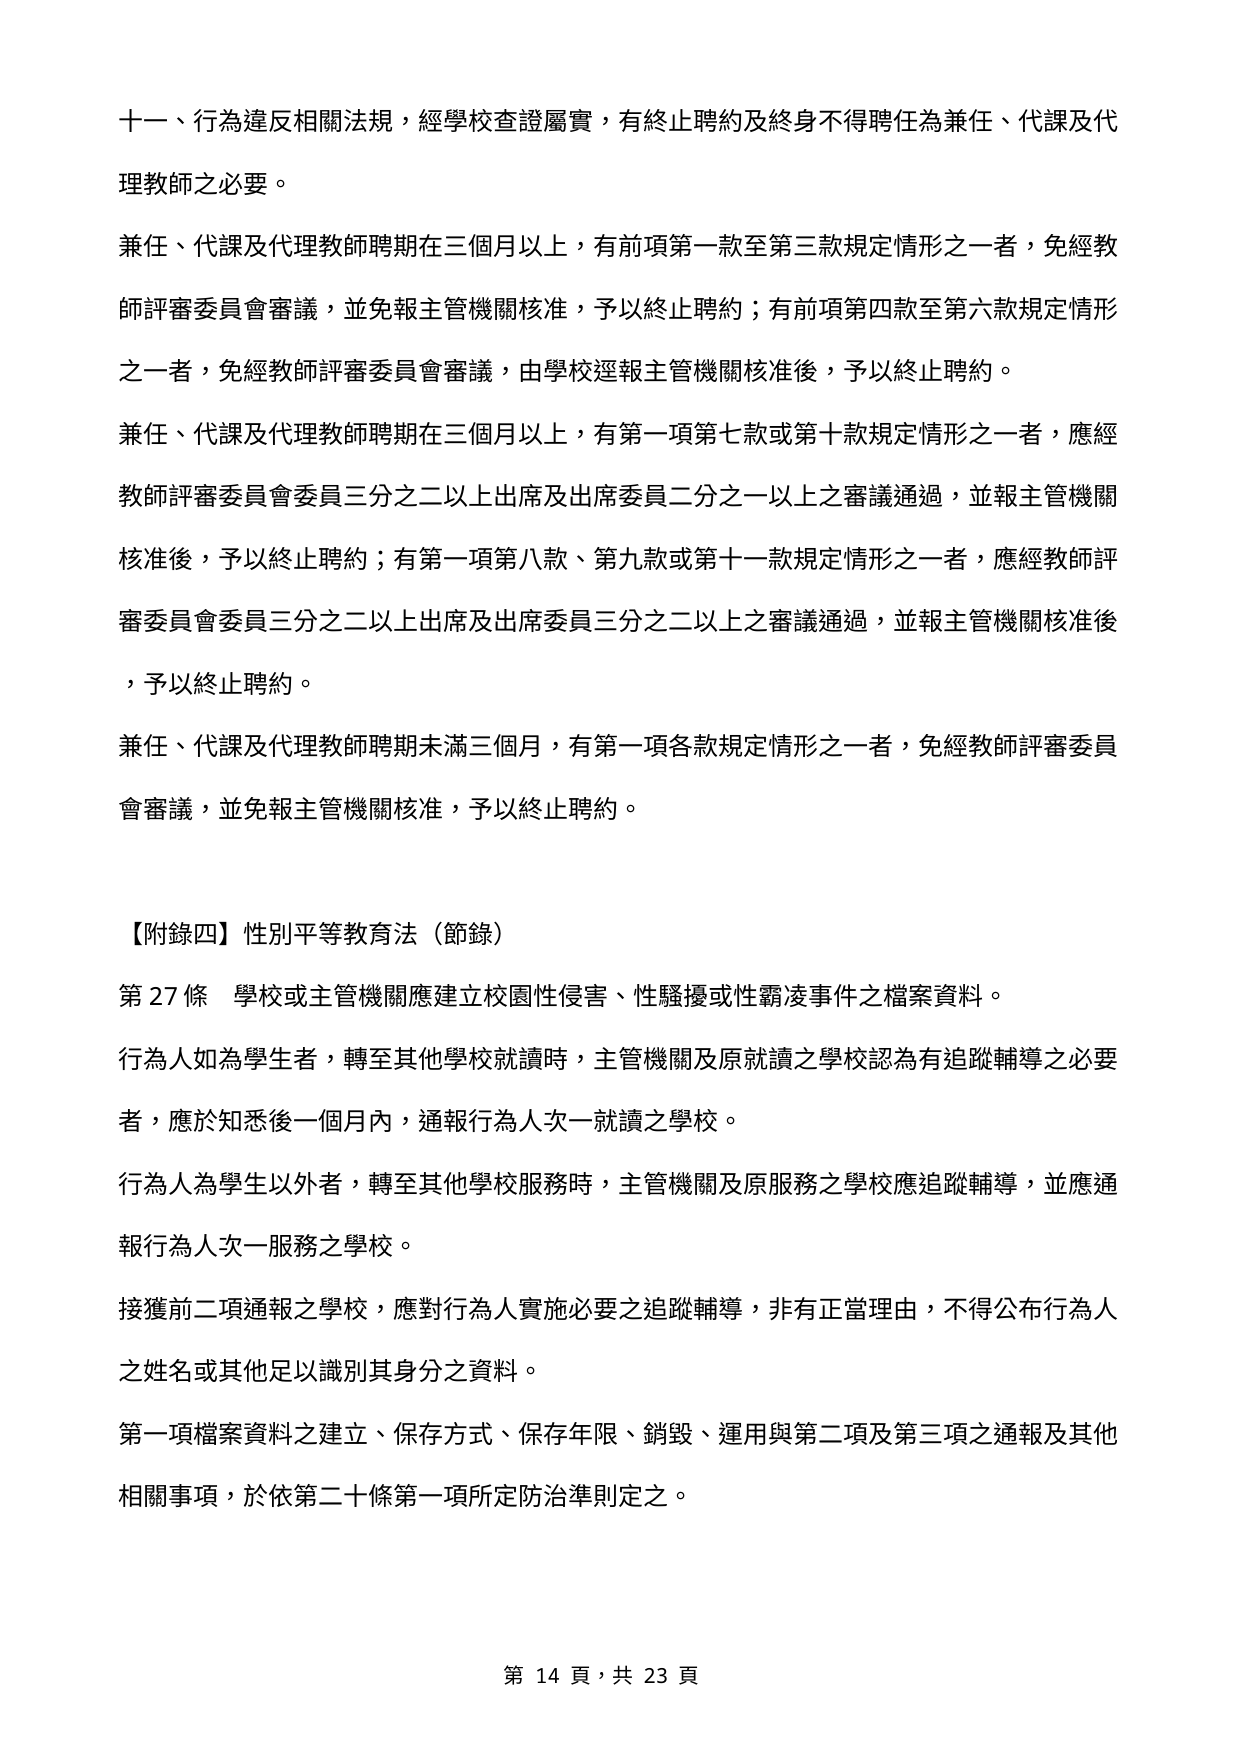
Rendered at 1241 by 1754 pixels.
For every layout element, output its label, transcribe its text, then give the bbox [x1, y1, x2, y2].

text 行為人如為學生者，轉至其他學校就讀時，主管機關及原就讀之學校認為有追蹤輔導之必要者，應於知悉後一個月內，通報行為人次一就讀之學校。 [118, 1016, 1122, 1141]
text 兼任、代課及代理教師聘期在三個月以上，有前項第一款至第三款規定情形之一者，免經教師評審委員會審議，並免報主管機關核准，予以終止聘約；有前項第四款至第六款規定情形之一者，免經教師評審委員會審議，由學校逕報主管機關核准後，予以終止聘約。 [118, 203, 1122, 391]
text 接獲前二項通報之學校，應對行為人實施必要之追蹤輔導，非有正當理由，不得公布行為人之姓名或其他足以識別其身分之資料。 [118, 1266, 1122, 1391]
text 第一項檔案資料之建立、保存方式、保存年限、銷毀、運用與第二項及第三項之通報及其他相關事項，於依第二十條第一項所定防治準則定之。 [118, 1391, 1122, 1516]
text 十一、行為違反相關法規，經學校查證屬實，有終止聘約及終身不得聘任為兼任、代課及代理教師之必要。 [118, 78, 1122, 203]
text 【附錄四】性別平等教育法（節錄） [118, 891, 1122, 953]
text 第27條 學校或主管機關應建立校園性侵害、性騷擾或性霸凌事件之檔案資料。 [118, 953, 1122, 1016]
text 兼任、代課及代理教師聘期未滿三個月，有第一項各款規定情形之一者，免經教師評審委員會審議，並免報主管機關核准，予以終止聘約。 [118, 703, 1122, 828]
text ，予以終止聘約。 [118, 641, 1122, 703]
text 行為人為學生以外者，轉至其他學校服務時，主管機關及原服務之學校應追蹤輔導，並應通報行為人次一服務之學校。 [118, 1141, 1122, 1266]
text 兼任、代課及代理教師聘期在三個月以上，有第一項第七款或第十款規定情形之一者，應經教師評審委員會委員三分之二以上出席及出席委員二分之一以上之審議通過，並報主管機關核准後，予以終止聘約；有第一項第八款、第九款或第十一款規定情形之一者，應經教師評審委員會委員三分之二以上出席及出席委員三分之二以上之審議通過，並報主管機關核准後 [118, 391, 1122, 641]
